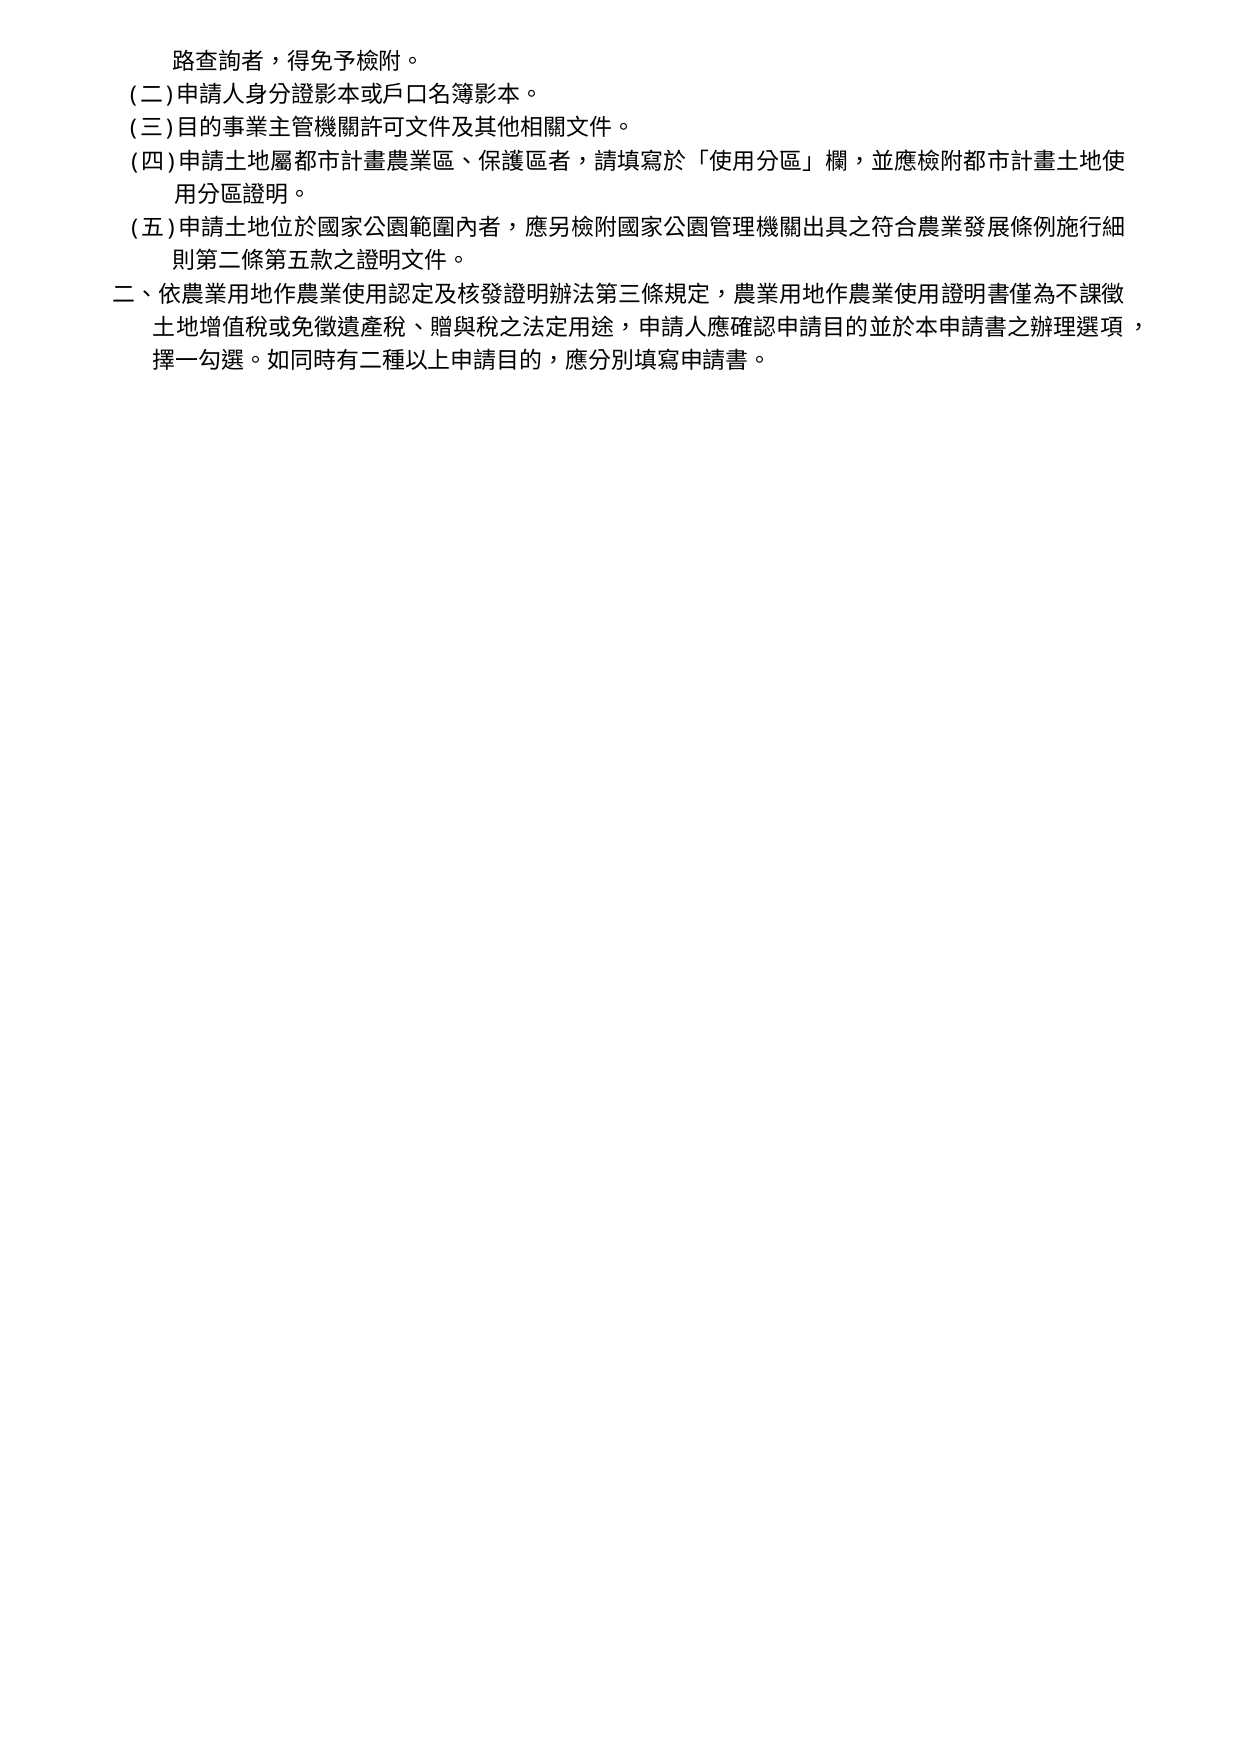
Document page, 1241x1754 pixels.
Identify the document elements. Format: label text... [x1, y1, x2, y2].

text (四)申請土地屬都市計畫農業區、保護區者，請填寫於「使用分區」欄，並應檢附都市計畫土地使用分區證明。 [127, 142, 1128, 209]
text 路查詢者，得免予檢附。 [127, 43, 1128, 76]
text 二、依農業用地作農業使用認定及核發證明辦法第三條規定，農業用地作農業使用證明書僅為不課徵土地增值稅或免徵遺產稅、贈與稅之法定用途，申請人應確認申請目的並於本申請書之辦理選項，擇一勾選。如同時有二種以上申請目的，應分別填寫申請書。 [112, 276, 1128, 375]
text (二)申請人身分證影本或戶口名簿影本。 [112, 76, 1128, 109]
text (五)申請土地位於國家公園範圍內者，應另檢附國家公園管理機關出具之符合農業發展條例施行細則第二條第五款之證明文件。 [127, 209, 1128, 276]
text (三)目的事業主管機關許可文件及其他相關文件。 [112, 109, 1128, 142]
